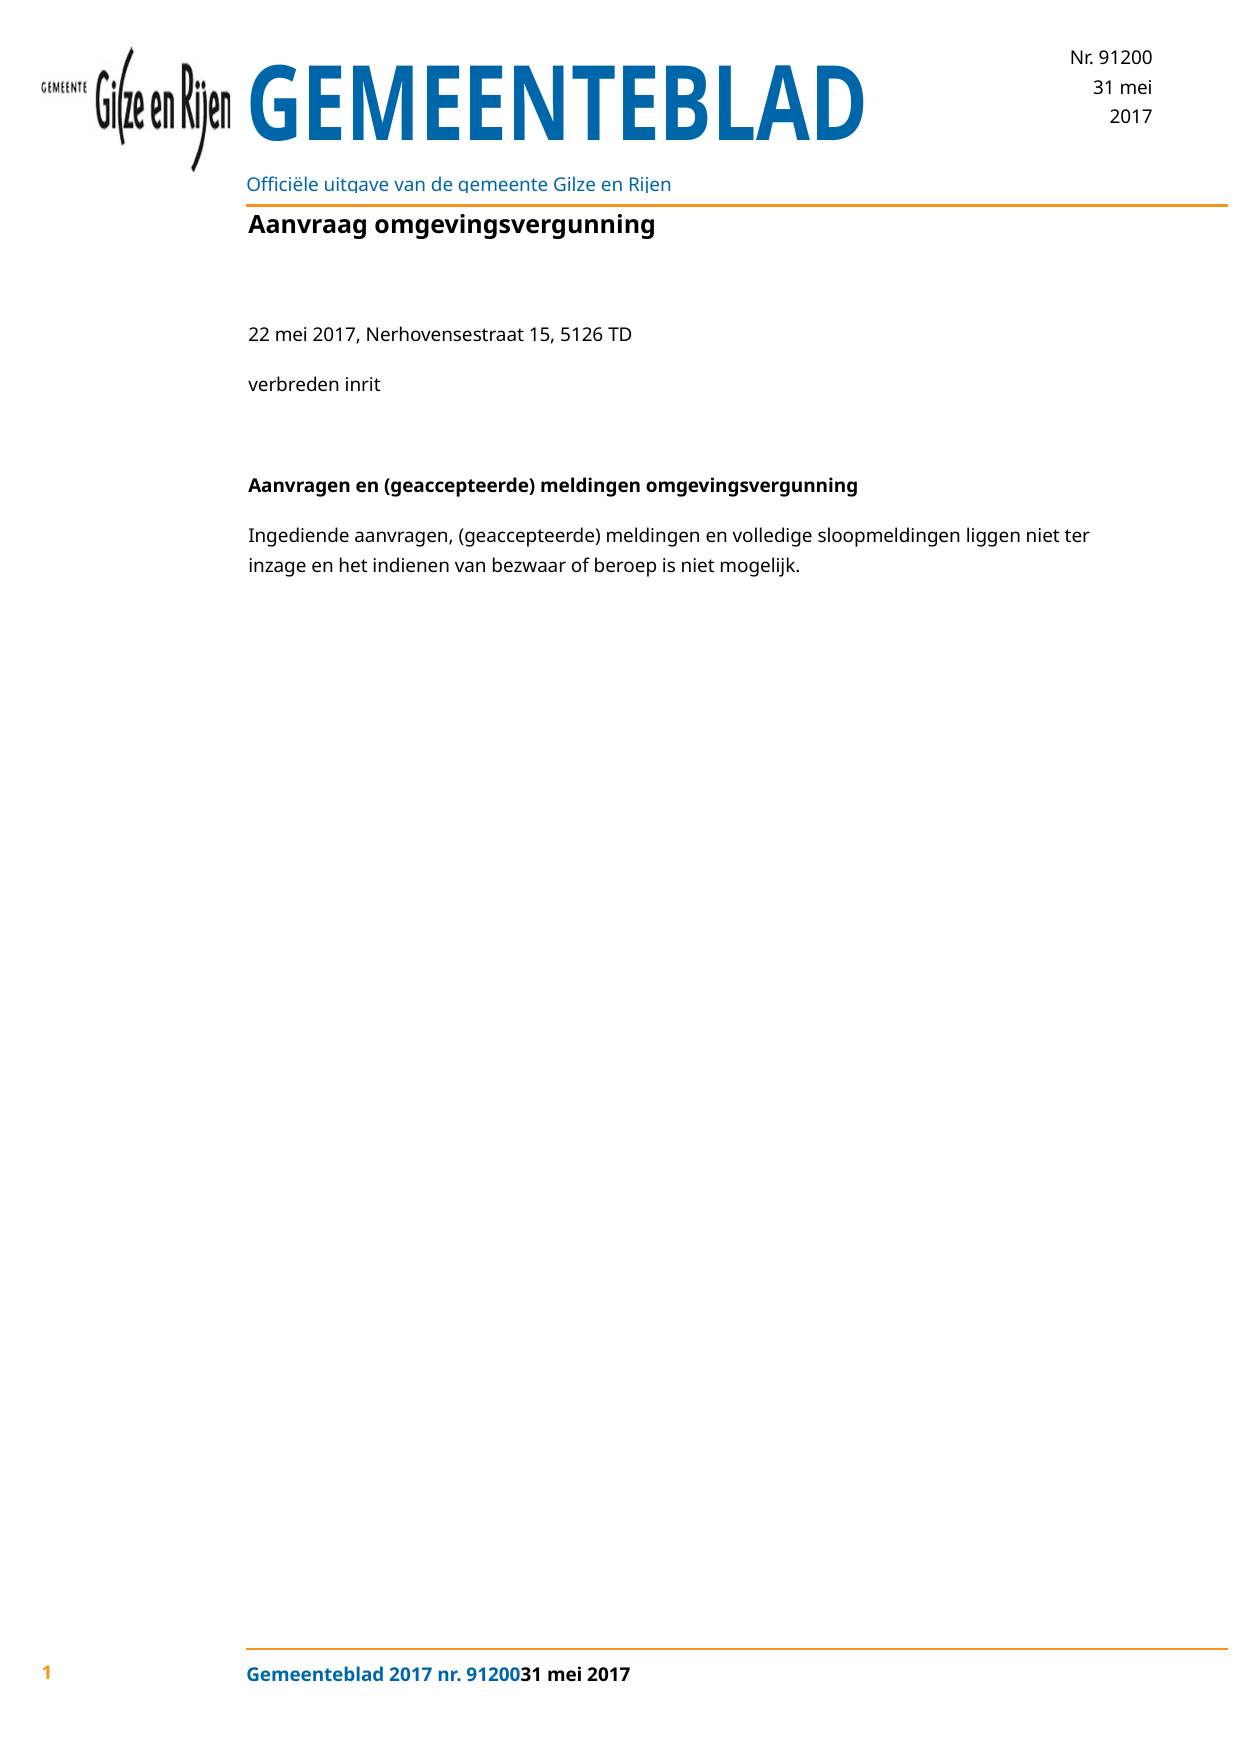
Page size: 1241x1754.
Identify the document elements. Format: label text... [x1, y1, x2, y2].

text Aanvragen en (geaccepteerde) meldingen omgevingsvergunning [248, 472, 1152, 498]
text 22 mei 2017, Nerhovensestraat 15, 5126 TD [248, 321, 1152, 346]
text verbreden inrit [248, 371, 1152, 397]
text Ingediende aanvragen, (geaccepteerde) meldingen en volledige sloopmeldingen liggen niet ter inzage en het indienen van bezwaar of beroep is niet mogelijk. [248, 522, 1152, 578]
picture [41, 47, 231, 172]
text Aanvraag omgevingsvergunning [248, 207, 1152, 241]
